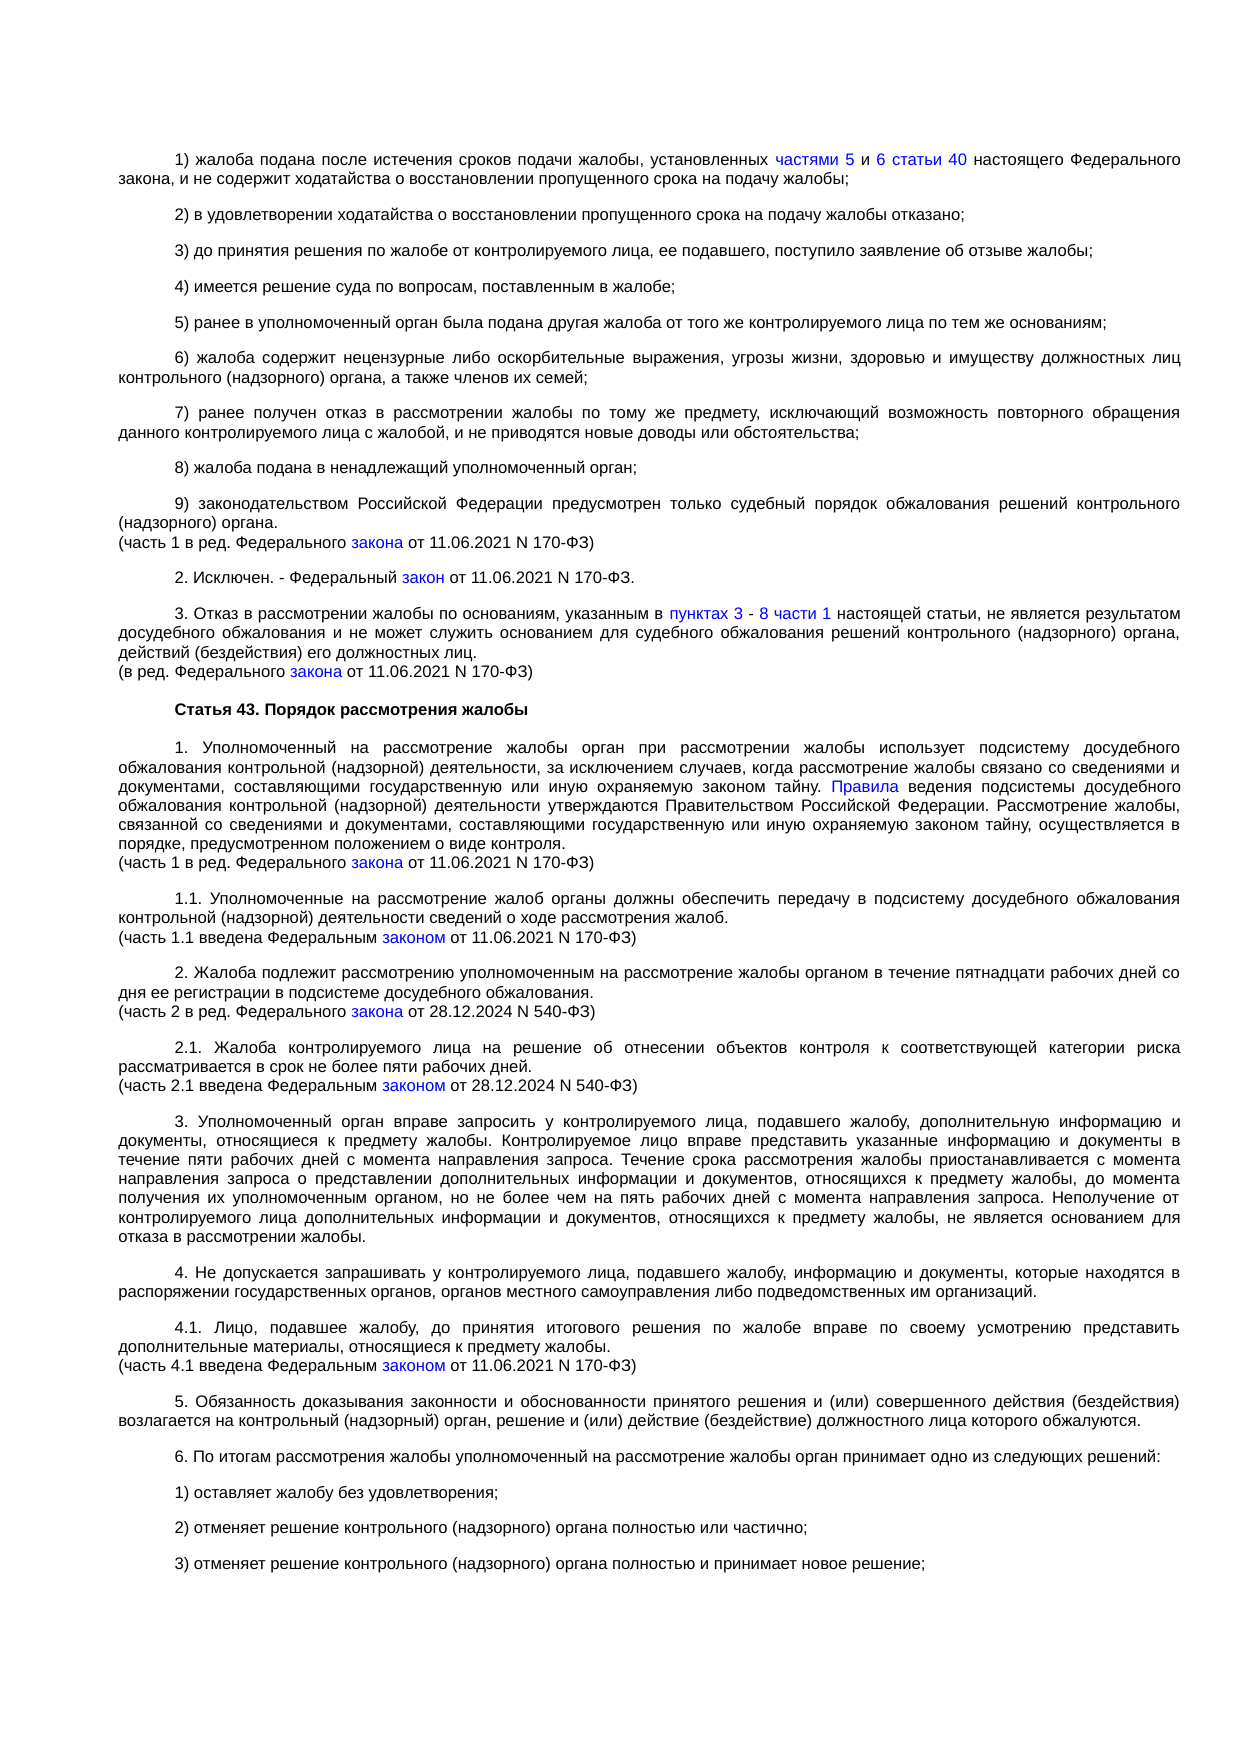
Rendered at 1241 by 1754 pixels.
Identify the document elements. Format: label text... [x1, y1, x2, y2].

text 1. Уполномоченный на рассмотрение жалобы орган при рассмотрении жалобы использует подсистему досудебного обжалования контрольной (надзорной) деятельности, за исключением случаев, когда рассмотрение жалобы связано со сведениями и документами, составляющими государственную или иную охраняемую законом тайну. Правила ведения подсистемы досудебного обжалования контрольной (надзорной) деятельности утверждаются Правительством Российской Федерации. Рассмотрение жалобы, связанной со сведениями и документами, составляющими государственную или иную охраняемую законом тайну, осуществляется в порядке, предусмотренном положением о виде контроля. [118, 738, 1181, 853]
text 2.1. Жалоба контролируемого лица на решение об отнесении объектов контроля к соответствующей категории риска рассматривается в срок не более пяти рабочих дней. [118, 1037, 1181, 1076]
text 4) имеется решение суда по вопросам, поставленным в жалобе; [118, 277, 1181, 296]
text (в ред. Федерального закона от 11.06.2021 N 170-ФЗ) [118, 662, 1181, 681]
text (часть 1 в ред. Федерального закона от 11.06.2021 N 170-ФЗ) [118, 853, 1181, 872]
text 5) ранее в уполномоченный орган была подана другая жалоба от того же контролируемого лица по тем же основаниям; [118, 312, 1181, 332]
text (часть 1 в ред. Федерального закона от 11.06.2021 N 170-ФЗ) [118, 532, 1181, 552]
text 4. Не допускается запрашивать у контролируемого лица, подавшего жалобу, информацию и документы, которые находятся в распоряжении государственных органов, органов местного самоуправления либо подведомственных им организаций. [118, 1262, 1181, 1301]
text 2. Исключен. - Федеральный закон от 11.06.2021 N 170-ФЗ. [118, 568, 1181, 587]
text 7) ранее получен отказ в рассмотрении жалобы по тому же предмету, исключающий возможность повторного обращения данного контролируемого лица с жалобой, и не приводятся новые доводы или обстоятельства; [118, 403, 1181, 442]
text 6) жалоба содержит нецензурные либо оскорбительные выражения, угрозы жизни, здоровью и имуществу должностных лиц контрольного (надзорного) органа, а также членов их семей; [118, 348, 1181, 387]
text 2) отменяет решение контрольного (надзорного) органа полностью или частично; [118, 1518, 1181, 1537]
text 5. Обязанность доказывания законности и обоснованности принятого решения и (или) совершенного действия (бездействия) возлагается на контрольный (надзорный) орган, решение и (или) действие (бездействие) должностного лица которого обжалуются. [118, 1392, 1181, 1430]
text 8) жалоба подана в ненадлежащий уполномоченный орган; [118, 458, 1181, 477]
text 4.1. Лицо, подавшее жалобу, до принятия итогового решения по жалобе вправе по своему усмотрению представить дополнительные материалы, относящиеся к предмету жалобы. [118, 1317, 1181, 1356]
text 3) отменяет решение контрольного (надзорного) органа полностью и принимает новое решение; [118, 1554, 1181, 1573]
text (часть 2.1 введена Федеральным законом от 28.12.2024 N 540-ФЗ) [118, 1076, 1181, 1095]
subtitle Статья 43. Порядок рассмотрения жалобы [118, 700, 1181, 719]
text 2. Жалоба подлежит рассмотрению уполномоченным на рассмотрение жалобы органом в течение пятнадцати рабочих дней со дня ее регистрации в подсистеме досудебного обжалования. [118, 963, 1181, 1002]
text 3) до принятия решения по жалобе от контролируемого лица, ее подавшего, поступило заявление об отзыве жалобы; [118, 241, 1181, 260]
text 2) в удовлетворении ходатайства о восстановлении пропущенного срока на подачу жалобы отказано; [118, 205, 1181, 224]
text (часть 1.1 введена Федеральным законом от 11.06.2021 N 170-ФЗ) [118, 927, 1181, 947]
text (часть 2 в ред. Федерального закона от 28.12.2024 N 540-ФЗ) [118, 1002, 1181, 1021]
text (часть 4.1 введена Федеральным законом от 11.06.2021 N 170-ФЗ) [118, 1356, 1181, 1375]
text 6. По итогам рассмотрения жалобы уполномоченный на рассмотрение жалобы орган принимает одно из следующих решений: [118, 1447, 1181, 1466]
text 3. Уполномоченный орган вправе запросить у контролируемого лица, подавшего жалобу, дополнительную информацию и документы, относящиеся к предмету жалобы. Контролируемое лицо вправе представить указанные информацию и документы в течение пяти рабочих дней с момента направления запроса. Течение срока рассмотрения жалобы приостанавливается с момента направления запроса о представлении дополнительных информации и документов, относящихся к предмету жалобы, до момента получения их уполномоченным органом, но не более чем на пять рабочих дней с момента направления запроса. Неполучение от контролируемого лица дополнительных информации и документов, относящихся к предмету жалобы, не является основанием для отказа в рассмотрении жалобы. [118, 1112, 1181, 1246]
text 9) законодательством Российской Федерации предусмотрен только судебный порядок обжалования решений контрольного (надзорного) органа. [118, 494, 1181, 532]
text 3. Отказ в рассмотрении жалобы по основаниям, указанным в пунктах 3 - 8 части 1 настоящей статьи, не является результатом досудебного обжалования и не может служить основанием для судебного обжалования решений контрольного (надзорного) органа, действий (бездействия) его должностных лиц. [118, 604, 1181, 662]
text 1.1. Уполномоченные на рассмотрение жалоб органы должны обеспечить передачу в подсистему досудебного обжалования контрольной (надзорной) деятельности сведений о ходе рассмотрения жалоб. [118, 889, 1181, 927]
text 1) жалоба подана после истечения сроков подачи жалобы, установленных частями 5 и 6 статьи 40 настоящего Федерального закона, и не содержит ходатайства о восстановлении пропущенного срока на подачу жалобы; [118, 150, 1181, 188]
text 1) оставляет жалобу без удовлетворения; [118, 1482, 1181, 1502]
